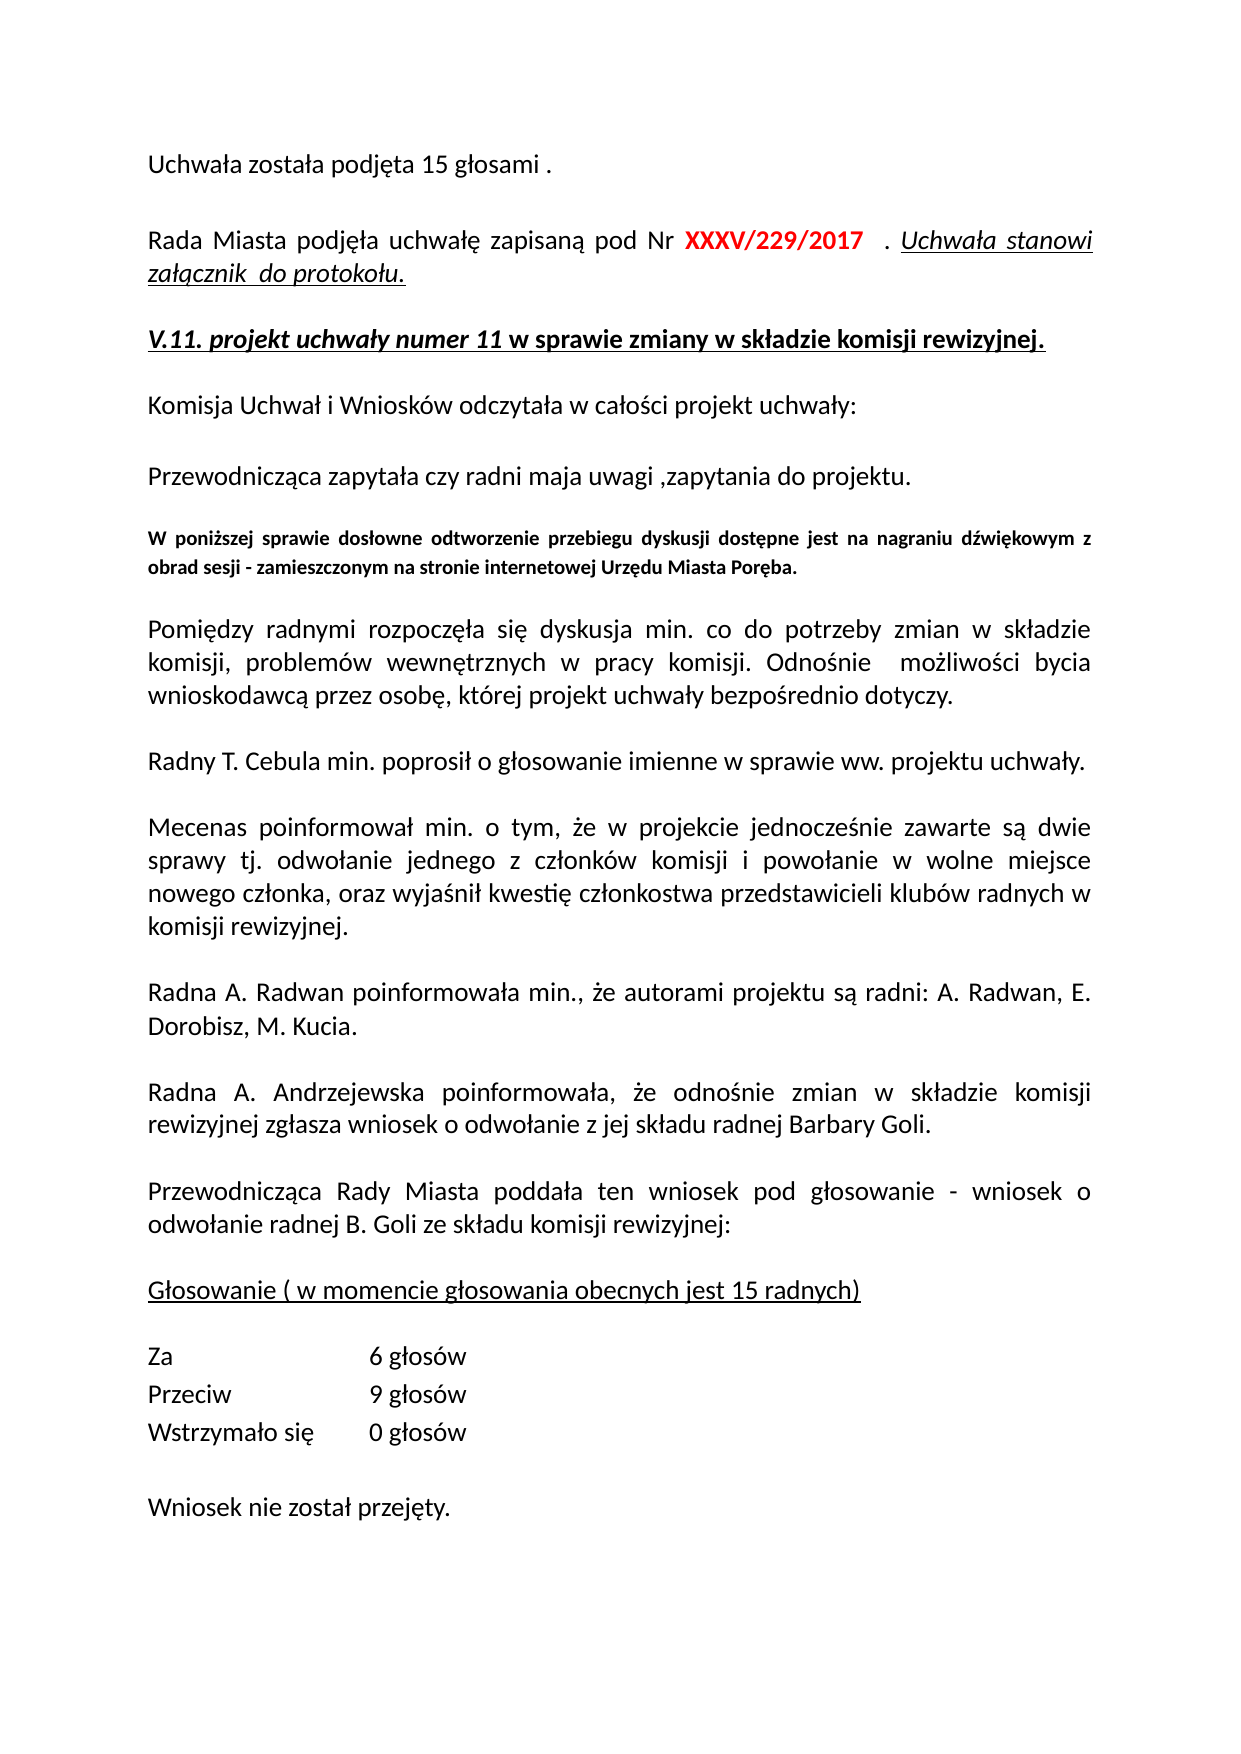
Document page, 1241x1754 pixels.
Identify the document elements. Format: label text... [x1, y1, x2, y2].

text Rada Miasta podjęła uchwałę zapisaną pod Nr XXXV/229/2017 . Uchwała stanowi załącznik do protokołu. [148, 223, 1093, 289]
text Wstrzymało się 0 głosów [148, 1415, 1093, 1448]
text Przewodnicząca Rady Miasta poddała ten wniosek pod głosowanie - wniosek o odwołanie radnej B. Goli ze składu komisji rewizyjnej: [148, 1174, 1093, 1240]
text Mecenas poinformował min. o tym, że w projekcie jednocześnie zawarte są dwie sprawy tj. odwołanie jednego z członków komisji i powołanie w wolne miejsce nowego członka, oraz wyjaśnił kwestię członkostwa przedstawicieli klubów radnych w komisji rewizyjnej. [148, 811, 1093, 943]
text Radna A. Andrzejewska poinformowała, że odnośnie zmian w składzie komisji rewizyjnej zgłasza wniosek o odwołanie z jej składu radnej Barbary Goli. [148, 1075, 1093, 1141]
text W poniższej sprawie dosłowne odtworzenie przebiegu dyskusji dostępne jest na nagraniu dźwiękowym z obrad sesji - zamieszczonym na stronie internetowej Urzędu Miasta Poręba. [148, 525, 1093, 579]
text Radny T. Cebula min. poprosił o głosowanie imienne w sprawie ww. projektu uchwały. [148, 744, 1093, 777]
text Głosowanie ( w momencie głosowania obecnych jest 15 radnych) [148, 1273, 1093, 1306]
text Za 6 głosów [148, 1339, 1093, 1372]
text Przewodnicząca zapytała czy radni maja uwagi ,zapytania do projektu. [148, 459, 1093, 492]
text Wniosek nie został przejęty. [148, 1491, 1093, 1523]
text V.11. projekt uchwały numer 11 w sprawie zmiany w składzie komisji rewizyjnej. [148, 322, 1093, 356]
text Pomiędzy radnymi rozpoczęła się dyskusja min. co do potrzeby zmian w składzie komisji, problemów wewnętrznych w pracy komisji. Odnośnie możliwości bycia wnioskodawcą przez osobę, której projekt uchwały bezpośrednio dotyczy. [148, 612, 1093, 711]
text Komisja Uchwał i Wniosków odczytała w całości projekt uchwały: [148, 388, 1093, 422]
text Radna A. Radwan poinformowała min., że autorami projektu są radni: A. Radwan, E. Dorobisz, M. Kucia. [148, 976, 1093, 1042]
text Przeciw 9 głosów [148, 1377, 1093, 1410]
text Uchwała została podjęta 15 głosami . [148, 148, 1093, 181]
